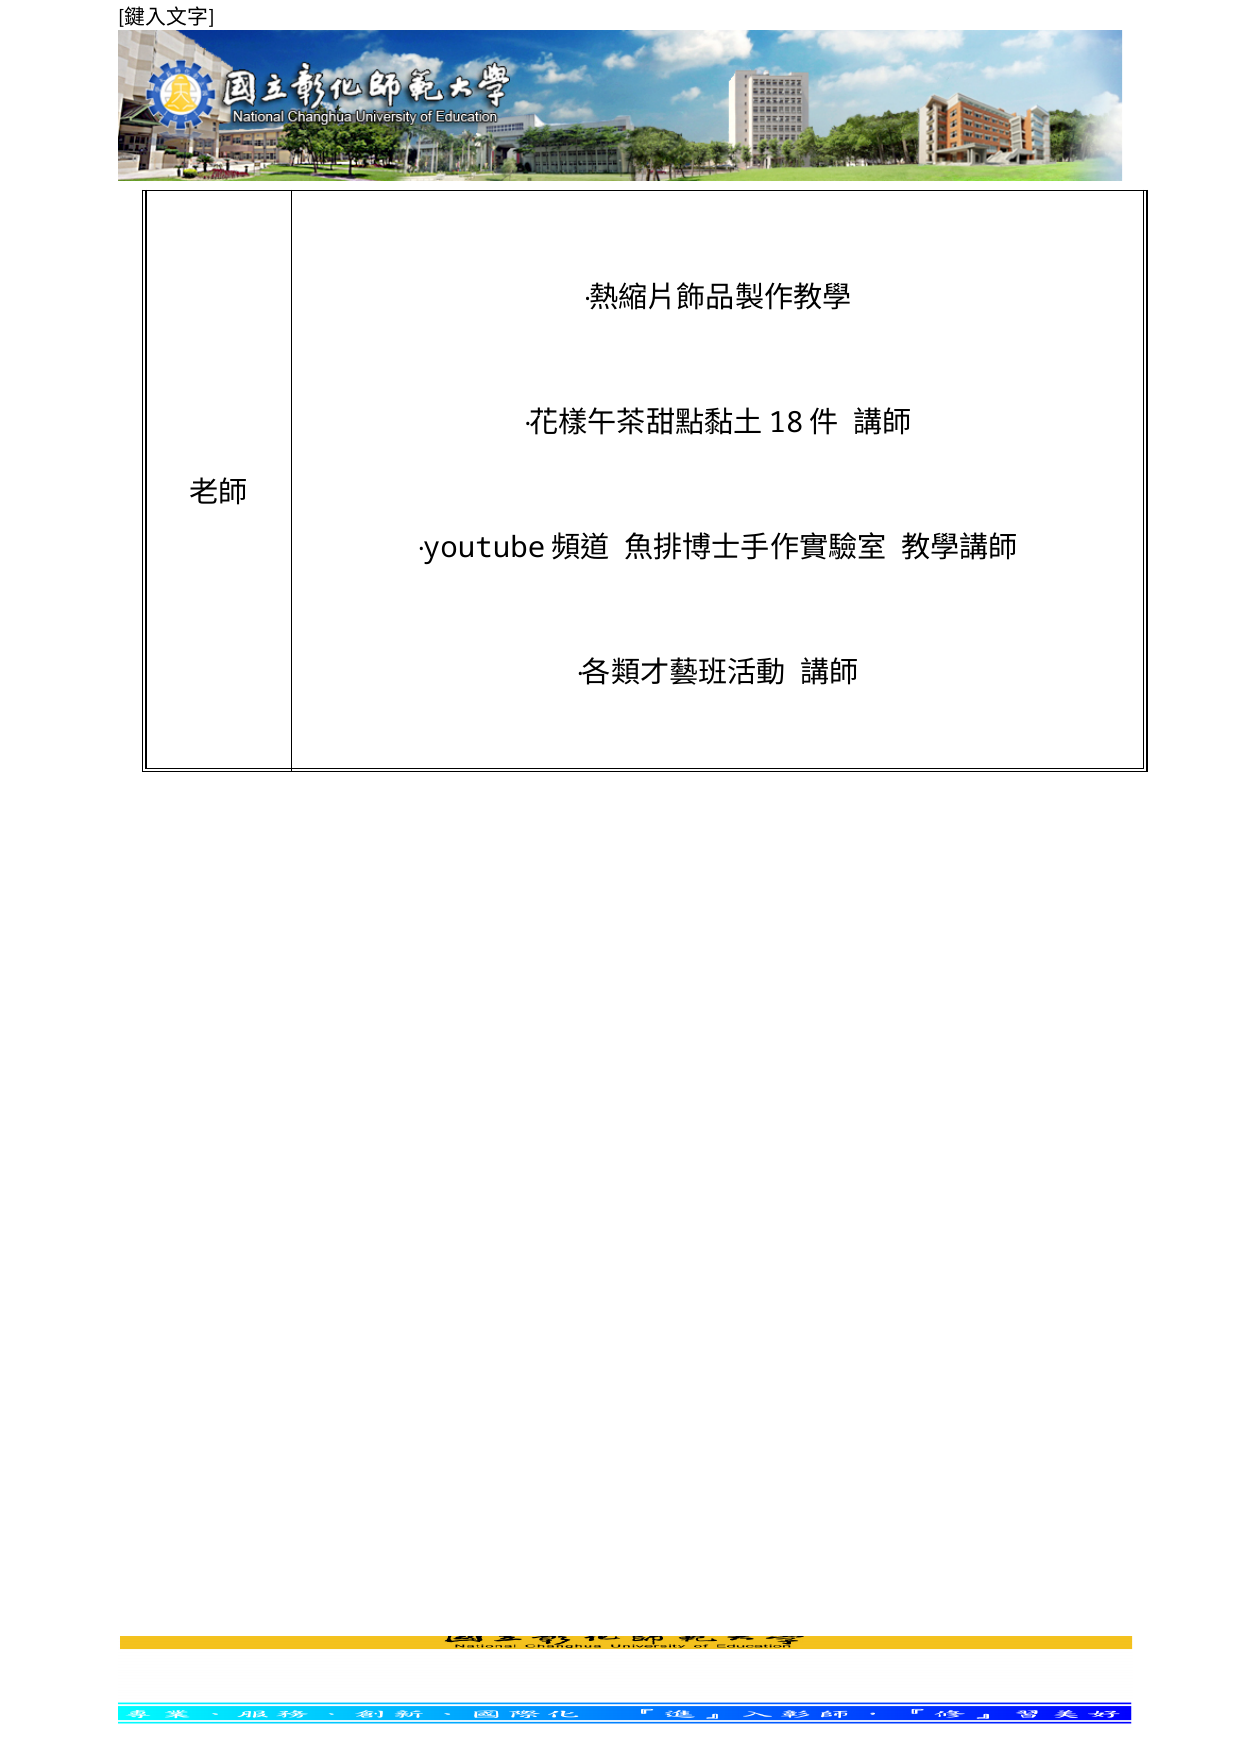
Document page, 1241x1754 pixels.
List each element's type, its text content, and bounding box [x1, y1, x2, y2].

table_cell ·熱縮片飾品製作教學 ·花樣午茶甜點黏土18件 講師 ·youtube頻道 魚排博士手作實驗室 教學講師 ·各類才藝班活動 講師 [292, 191, 1143, 768]
table_cell 老師 [147, 191, 291, 768]
